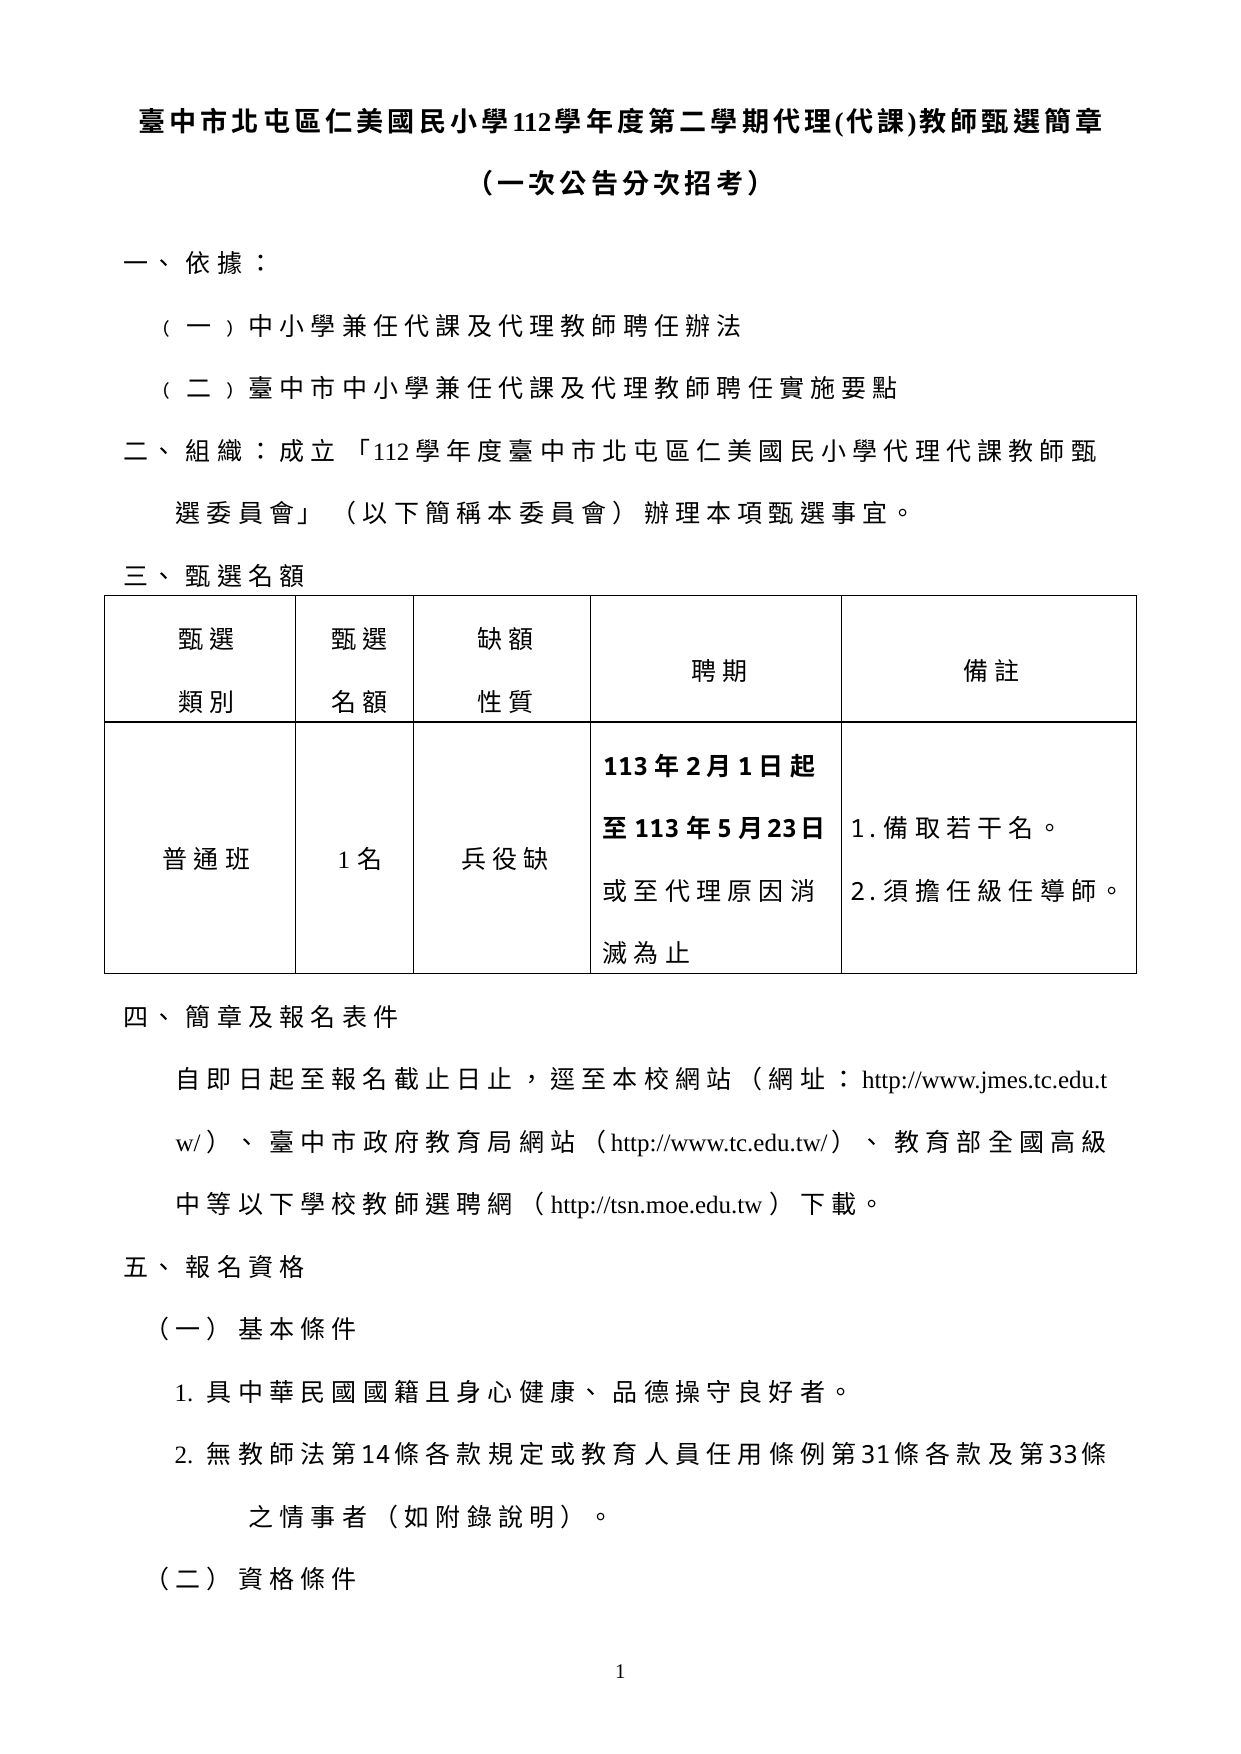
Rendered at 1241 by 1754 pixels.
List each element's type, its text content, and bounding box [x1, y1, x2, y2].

text 二、組織：成立「112學年度臺中市北屯區仁美國民小學代理代課教師甄選委員會」（以下簡稱本委員會）辦理本項甄選事宜。 [120, 408, 1120, 533]
table_cell 1名 [296, 723, 413, 972]
text ﹙二﹚臺中市中小學兼任代課及代理教師聘任實施要點 [145, 345, 1120, 408]
table_header 缺額 性質 [414, 596, 590, 721]
table_cell 1.備取若干名。 2.須擔任級任導師。 [842, 723, 1136, 972]
text （一）基本條件 [120, 1286, 1120, 1348]
text 三、甄選名額 [120, 533, 1120, 595]
table_cell 兵役缺 [414, 723, 590, 972]
text （一次公告分次招考） [120, 141, 1120, 203]
text ﹙一﹚中小學兼任代課及代理教師聘任辦法 [145, 283, 1120, 345]
table_cell 113年2月1日起至113年5月23日或至代理原因消滅為止 [591, 723, 841, 972]
table_header 聘期 [591, 596, 841, 721]
text 五、報名資格 [120, 1223, 1120, 1286]
table_header 備註 [842, 596, 1136, 721]
text 臺中市北屯區仁美國民小學112學年度第二學期代理(代課)教師甄選簡章 [120, 78, 1120, 141]
text 1. 具中華民國國籍且身心健康、品德操守良好者。 [120, 1348, 1120, 1411]
text 一、依據： [120, 220, 1120, 283]
table_header 甄選 類別 [105, 596, 295, 721]
text （二）資格條件 [120, 1536, 1120, 1598]
table_header 甄選 名額 [296, 596, 413, 721]
text 四、簡章及報名表件 自即日起至報名截止日止，逕至本校網站（網址：http://www.jmes.tc.edu.tw/）、臺中市政府教育局網站（http://www.tc.edu.tw/）、教育部全國高級中等以下學校教師選聘網（http://tsn.moe.edu.tw）下載。 [120, 974, 1120, 1223]
text 2. 無教師法第14條各款規定或教育人員任用條例第31條各款及第33條之情事者（如附錄說明）。 [120, 1411, 1120, 1536]
table_cell 普通班 [105, 723, 295, 972]
